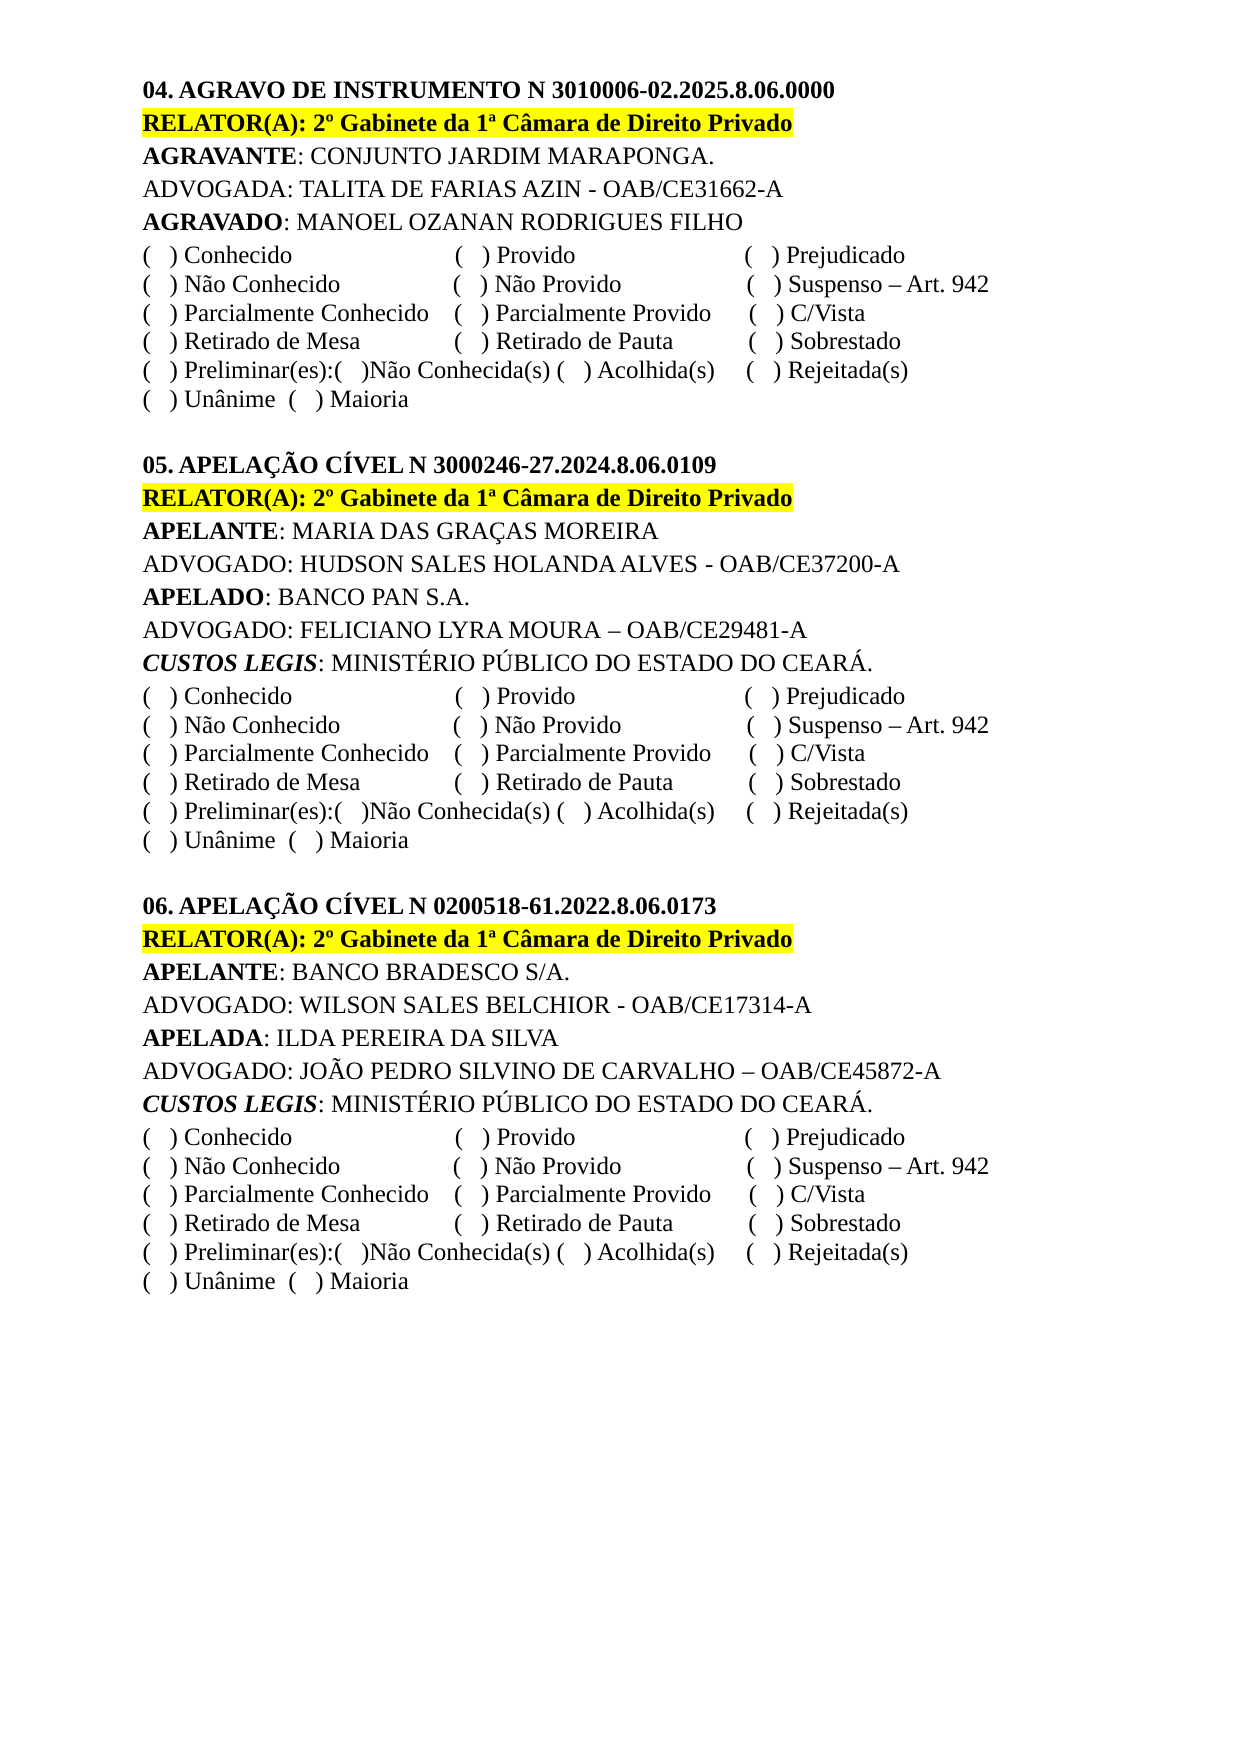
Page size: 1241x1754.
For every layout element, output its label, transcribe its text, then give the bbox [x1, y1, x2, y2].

text ( ) Retirado de Mesa ( ) Retirado de Pauta ( ) Sobrestado [142, 767, 1158, 796]
text ( ) Unânime ( ) Maioria 06. APELAÇÃO CÍVEL N 0200518-61.2022.8.06.0173 RELATOR(A): 2º Gabinete da 1ª Câmara de Direito Privado APELANTE: BANCO BRADESCO S/A. ADVOGADO: WILSON SALES BELCHIOR - OAB/CE17314-A APELADA: ILDA PEREIRA DA SILVA ADVOGADO: JOÃO PEDRO SILVINO DE CARVALHO – OAB/CE45872-A [142, 825, 1141, 1085]
text ( ) Não Conhecido ( ) Não Provido ( ) Suspenso – Art. 942 [142, 710, 1158, 738]
text ( ) Unânime ( ) Maioria 05. APELAÇÃO CÍVEL N 3000246-27.2024.8.06.0109 RELATOR(A): 2º Gabinete da 1ª Câmara de Direito Privado APELANTE: MARIA DAS GRAÇAS MOREIRA ADVOGADO: HUDSON SALES HOLANDA ALVES - OAB/CE37200-A APELADO: BANCO PAN S.A. ADVOGADO: FELICIANO LYRA MOURA – OAB/CE29481-A [142, 384, 1141, 644]
text ( ) Não Conhecido ( ) Não Provido ( ) Suspenso – Art. 942 [142, 269, 1158, 298]
text ( ) Unânime ( ) Maioria [142, 1266, 1141, 1361]
text ( ) Preliminar(es):( )Não Conhecida(s) ( ) Acolhida(s) ( ) Rejeitada(s) [142, 355, 1158, 384]
text CUSTOS LEGIS: MINISTÉRIO PÚBLICO DO ESTADO DO CEARÁ. [142, 648, 1141, 677]
text ( ) Não Conhecido ( ) Não Provido ( ) Suspenso – Art. 942 [142, 1151, 1158, 1179]
text 04. AGRAVO DE INSTRUMENTO N 3010006-02.2025.8.06.0000 RELATOR(A): 2º Gabinete da 1ª Câmara de Direito Privado AGRAVANTE: CONJUNTO JARDIM MARAPONGA. ADVOGADA: TALITA DE FARIAS AZIN - OAB/CE31662-A AGRAVADO: MANOEL OZANAN RODRIGUES FILHO [142, 75, 1141, 236]
text ( ) Preliminar(es):( )Não Conhecida(s) ( ) Acolhida(s) ( ) Rejeitada(s) [142, 1237, 1158, 1266]
text ( ) Conhecido ( ) Provido ( ) Prejudicado [142, 240, 1141, 269]
text CUSTOS LEGIS: MINISTÉRIO PÚBLICO DO ESTADO DO CEARÁ. [142, 1089, 1141, 1118]
text ( ) Retirado de Mesa ( ) Retirado de Pauta ( ) Sobrestado [142, 326, 1158, 355]
text ( ) Parcialmente Conhecido ( ) Parcialmente Provido ( ) C/Vista [142, 1179, 1158, 1208]
text ( ) Retirado de Mesa ( ) Retirado de Pauta ( ) Sobrestado [142, 1208, 1158, 1237]
text ( ) Parcialmente Conhecido ( ) Parcialmente Provido ( ) C/Vista [142, 298, 1158, 326]
text ( ) Parcialmente Conhecido ( ) Parcialmente Provido ( ) C/Vista [142, 738, 1158, 767]
text ( ) Conhecido ( ) Provido ( ) Prejudicado [142, 681, 1141, 710]
text ( ) Conhecido ( ) Provido ( ) Prejudicado [142, 1122, 1141, 1151]
text ( ) Preliminar(es):( )Não Conhecida(s) ( ) Acolhida(s) ( ) Rejeitada(s) [142, 796, 1158, 825]
